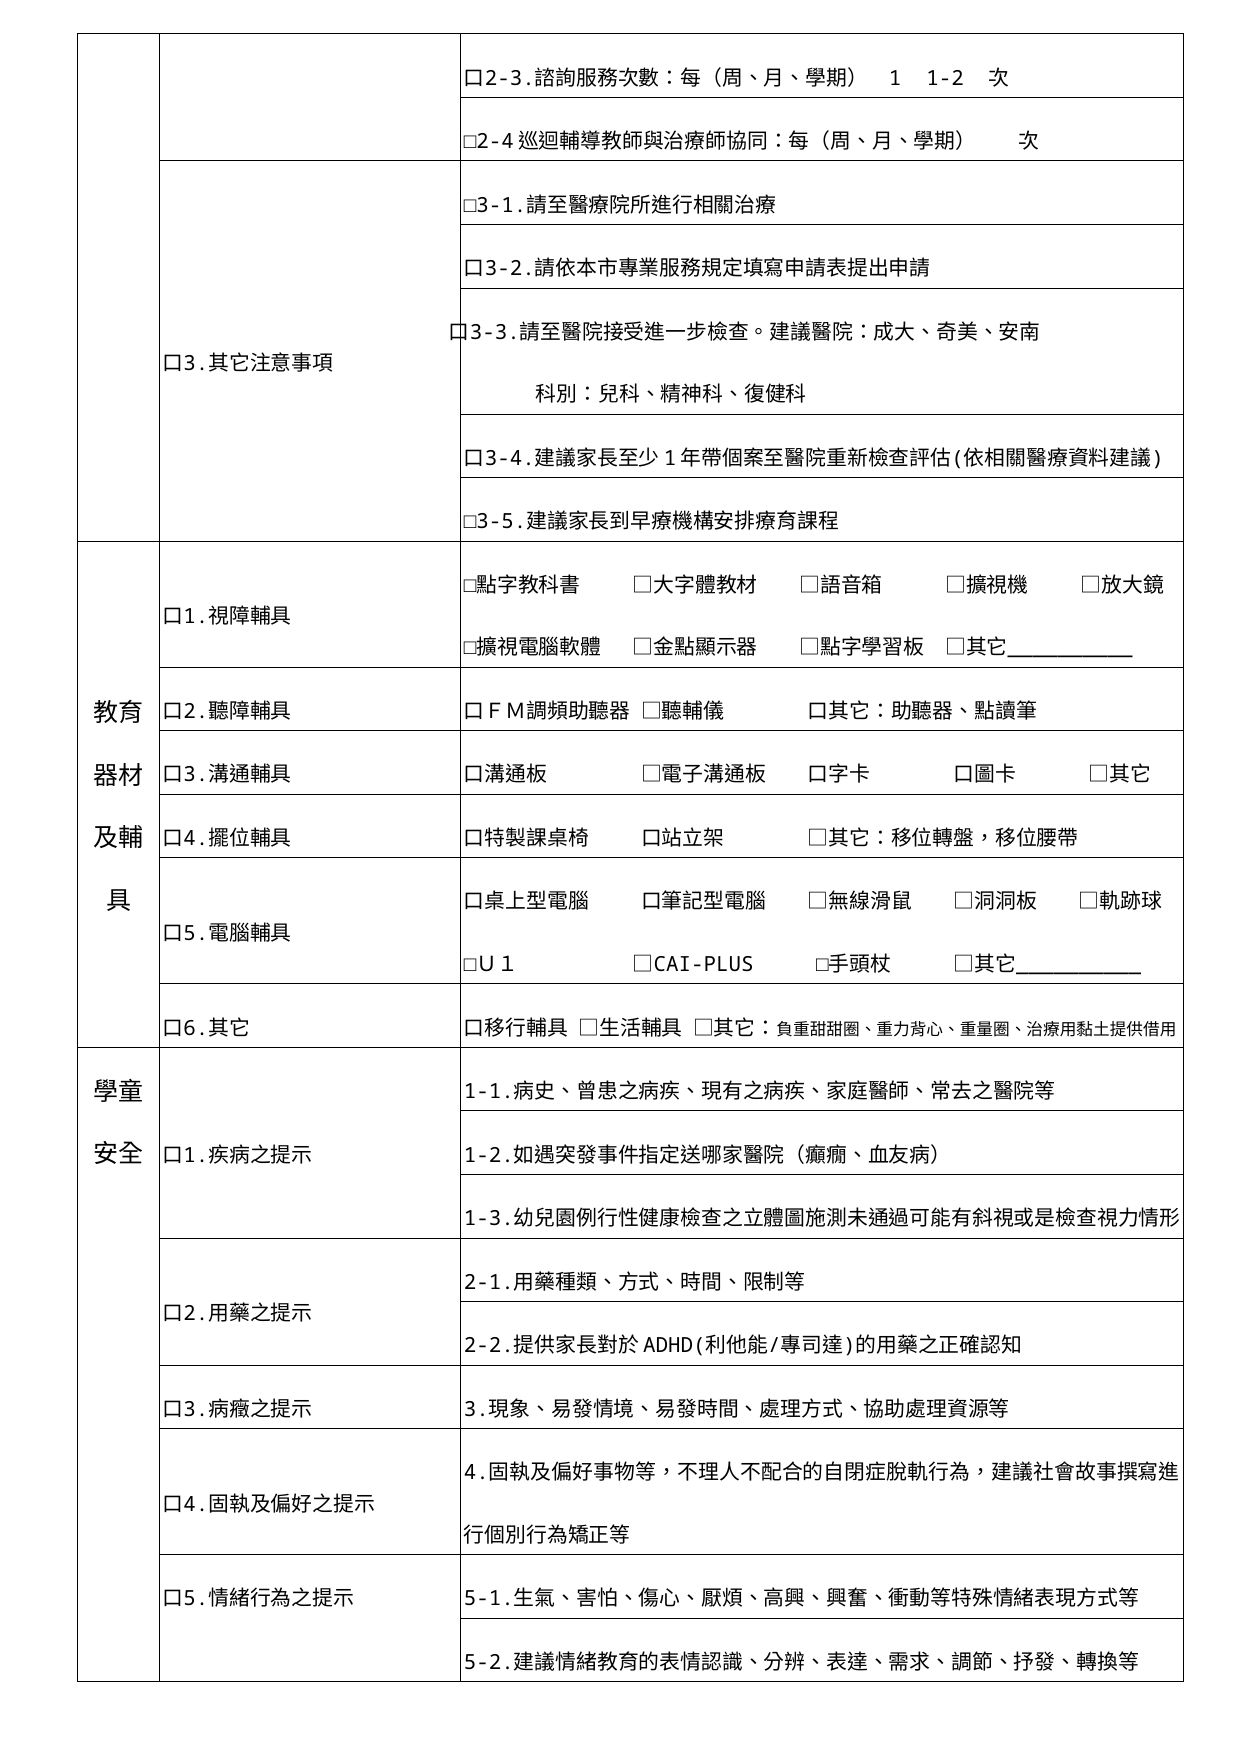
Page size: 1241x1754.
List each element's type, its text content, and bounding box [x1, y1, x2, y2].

table_cell 2-1.用藥種類、方式、時間、限制等 [461, 1239, 1183, 1301]
table_cell ⼝3-3.請至醫院接受進一步檢查。建議醫院：成大、奇美、安南 科別：兒科、精神科、復健科 [461, 289, 1183, 413]
table_cell 教育器材及輔具 [78, 542, 159, 1047]
table_cell ⼝3-4.建議家長至少1年帶個案至醫院重新檢查評估(依相關醫療資料建議) [461, 415, 1183, 477]
table_cell ⼝6.其它 [160, 984, 460, 1047]
table_cell ⼝3-2.請依本市專業服務規定填寫申請表提出申請 [461, 225, 1183, 287]
table_cell ⼝2-3.諮詢服務次數：每（周、月、學期） 1 1-2 次 [461, 34, 1183, 97]
table_cell ⼝5.情緒行為之提示 [160, 1555, 460, 1681]
table_cell ⼝溝通板 □電子溝通板 ⼝字卡 ⼝圖卡 □其它 [461, 731, 1183, 794]
table_cell ⼝2.聽障輔具 [160, 668, 460, 730]
table_cell ⼝5.電腦輔具 [160, 858, 460, 983]
table_cell 學童安全 [78, 1048, 159, 1681]
table_cell ⼝3.溝通輔具 [160, 731, 460, 794]
table_cell 1-2.如遇突發事件指定送哪家醫院（癲癇、血友病） [461, 1111, 1183, 1174]
table_cell □3-1.請至醫療院所進行相關治療 [461, 161, 1183, 224]
table_cell ⼝1.視障輔具 [160, 542, 460, 667]
table_cell ⼝3.其它注意事項 [160, 161, 460, 541]
table_cell 1-1.病史、曾患之病疾、現有之病疾、家庭醫師、常去之醫院等 [461, 1048, 1183, 1110]
table_cell 5-1.生氣、害怕、傷心、厭煩、高興、興奮、衝動等特殊情緒表現方式等 [461, 1555, 1183, 1618]
table_cell 4.固執及偏好事物等，不理人不配合的自閉症脫軌行為，建議社會故事撰寫進行個別行為矯正等 [461, 1429, 1183, 1554]
table_cell ⼝桌上型電腦 ⼝筆記型電腦 □無線滑鼠 □洞洞板 □軌跡球 □Ｕ１ □CAI-PLUS □手頭杖 □其它__________ [461, 858, 1183, 983]
table_cell ⼝ＦＭ調頻助聽器 □聽輔儀 ⼝其它：助聽器、點讀筆 [461, 668, 1183, 730]
table_cell □點字教科書 □大字體教材 □語音箱 □擴視機 □放大鏡 □擴視電腦軟體 □金點顯示器 □點字學習板 □其它__________ [461, 542, 1183, 667]
table_cell [78, 34, 159, 541]
table_cell ⼝特製課桌椅 ⼝站立架 □其它：移位轉盤，移位腰帶 [461, 795, 1183, 857]
table_cell ⼝1.疾病之提示 [160, 1048, 460, 1237]
table_cell 1-3.幼兒園例行性健康檢查之立體圖施測未通過可能有斜視或是檢查視力情形 [461, 1175, 1183, 1237]
table_cell 5-2.建議情緒教育的表情認識、分辨、表達、需求、調節、抒發、轉換等 [461, 1619, 1183, 1681]
table_cell ⼝4.擺位輔具 [160, 795, 460, 857]
table_cell [160, 34, 460, 160]
table_cell □2-4巡迴輔導教師與治療師協同：每（周、月、學期） 次 [461, 98, 1183, 160]
table_cell 2-2.提供家長對於ADHD(利他能/專司達)的用藥之正確認知 [461, 1302, 1183, 1364]
table_cell ⼝2.用藥之提示 [160, 1239, 460, 1364]
table_cell ⼝移行輔具 □生活輔具 □其它：負重甜甜圈、重力背心、重量圈、治療用黏土提供借用 [461, 984, 1183, 1047]
table_cell ⼝3.病癥之提示 [160, 1366, 460, 1428]
table_cell 3.現象、易發情境、易發時間、處理方式、協助處理資源等 [461, 1366, 1183, 1428]
table_cell □3-5.建議家長到早療機構安排療育課程 [461, 478, 1183, 541]
table_cell ⼝4.固執及偏好之提示 [160, 1429, 460, 1554]
